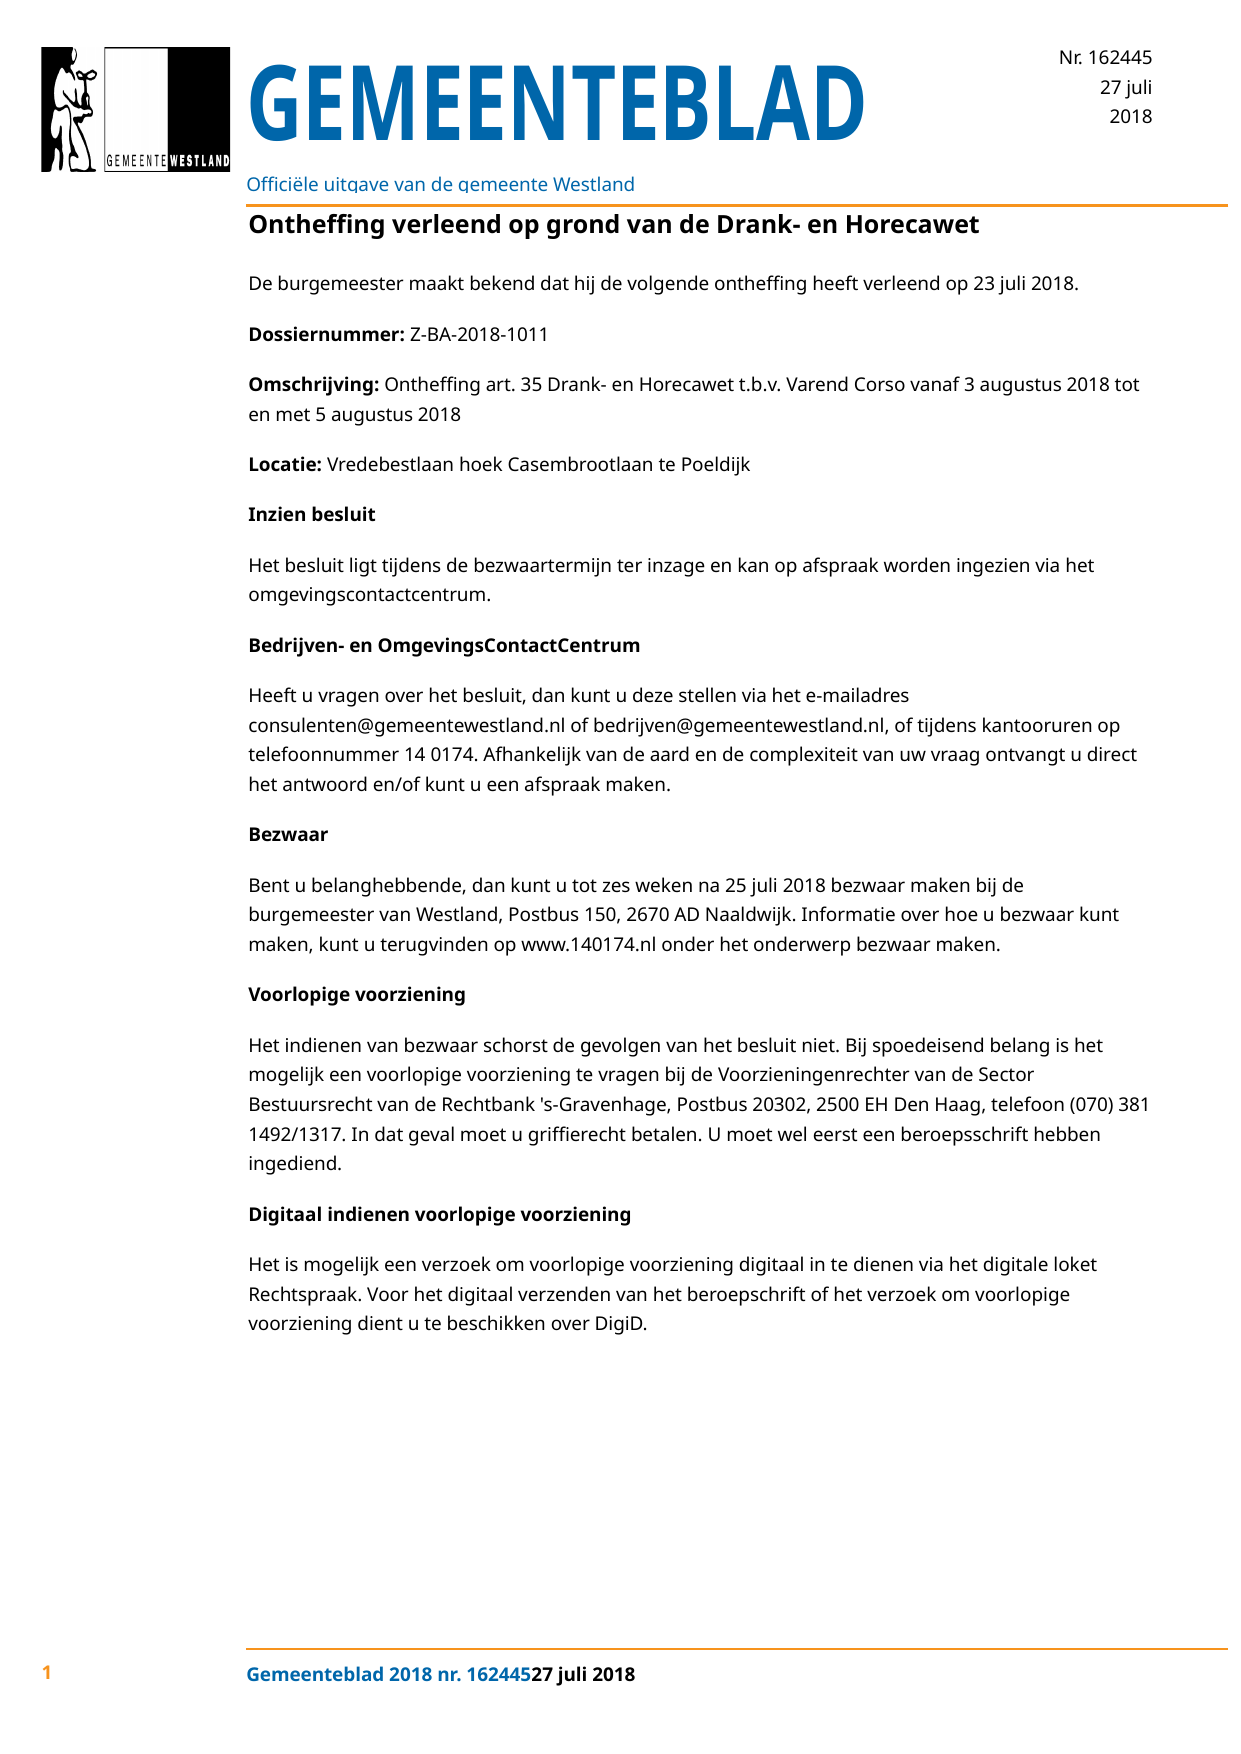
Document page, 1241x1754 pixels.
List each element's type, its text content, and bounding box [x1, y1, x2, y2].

text Bedrijven- en OmgevingsContactCentrum [248, 632, 1152, 658]
text Bent u belanghebbende, dan kunt u tot zes weken na 25 juli 2018 bezwaar maken bij de burgemeester van Westland, Postbus 150, 2670 AD Naaldwijk. Informatie over hoe u bezwaar kunt maken, kunt u terugvinden op www.140174.nl onder het onderwerp bezwaar maken. [248, 872, 1152, 957]
text Het is mogelijk een verzoek om voorlopige voorziening digitaal in te dienen via het digitale loket Rechtspraak. Voor het digitaal verzenden van het beroepschrift of het verzoek om voorlopige voorziening dient u te beschikken over DigiD. [248, 1251, 1152, 1336]
picture [41, 47, 231, 172]
text Het besluit ligt tijdens de bezwaartermijn ter inzage en kan op afspraak worden ingezien via het omgevingscontactcentrum. [248, 552, 1152, 607]
text Locatie: Vredebestlaan hoek Casembrootlaan te Poeldijk [248, 451, 1152, 477]
text De burgemeester maakt bekend dat hij de volgende ontheffing heeft verleend op 23 juli 2018. [248, 270, 1152, 296]
text Voorlopige voorziening [248, 982, 1152, 1007]
text Inzien besluit [248, 502, 1152, 527]
text Het indienen van bezwaar schorst de gevolgen van het besluit niet. Bij spoedeisend belang is het mogelijk een voorlopige voorziening te vragen bij de Voorzieningenrechter van de Sector Bestuursrecht van de Rechtbank 's-Gravenhage, Postbus 20302, 2500 EH Den Haag, telefoon (070) 381 1492/1317. In dat geval moet u griffierecht betalen. U moet wel eerst een beroepsschrift hebben ingediend. [248, 1032, 1152, 1176]
text Ontheffing verleend op grond van de Drank- en Horecawet [248, 207, 1152, 241]
text Heeft u vragen over het besluit, dan kunt u deze stellen via het e-mailadres consulenten@gemeentewestland.nl of bedrijven@gemeentewestland.nl, of tijdens kantooruren op telefoonnummer 14 0174. Afhankelijk van de aard en de complexiteit van uw vraag ontvangt u direct het antwoord en/of kunt u een afspraak maken. [248, 682, 1152, 797]
text Omschrijving: Ontheffing art. 35 Drank- en Horecawet t.b.v. Varend Corso vanaf 3 augustus 2018 tot en met 5 augustus 2018 [248, 371, 1152, 426]
text Dossiernummer: Z-BA-2018-1011 [248, 321, 1152, 346]
text Bezwaar [248, 822, 1152, 847]
text Digitaal indienen voorlopige voorziening [248, 1201, 1152, 1226]
